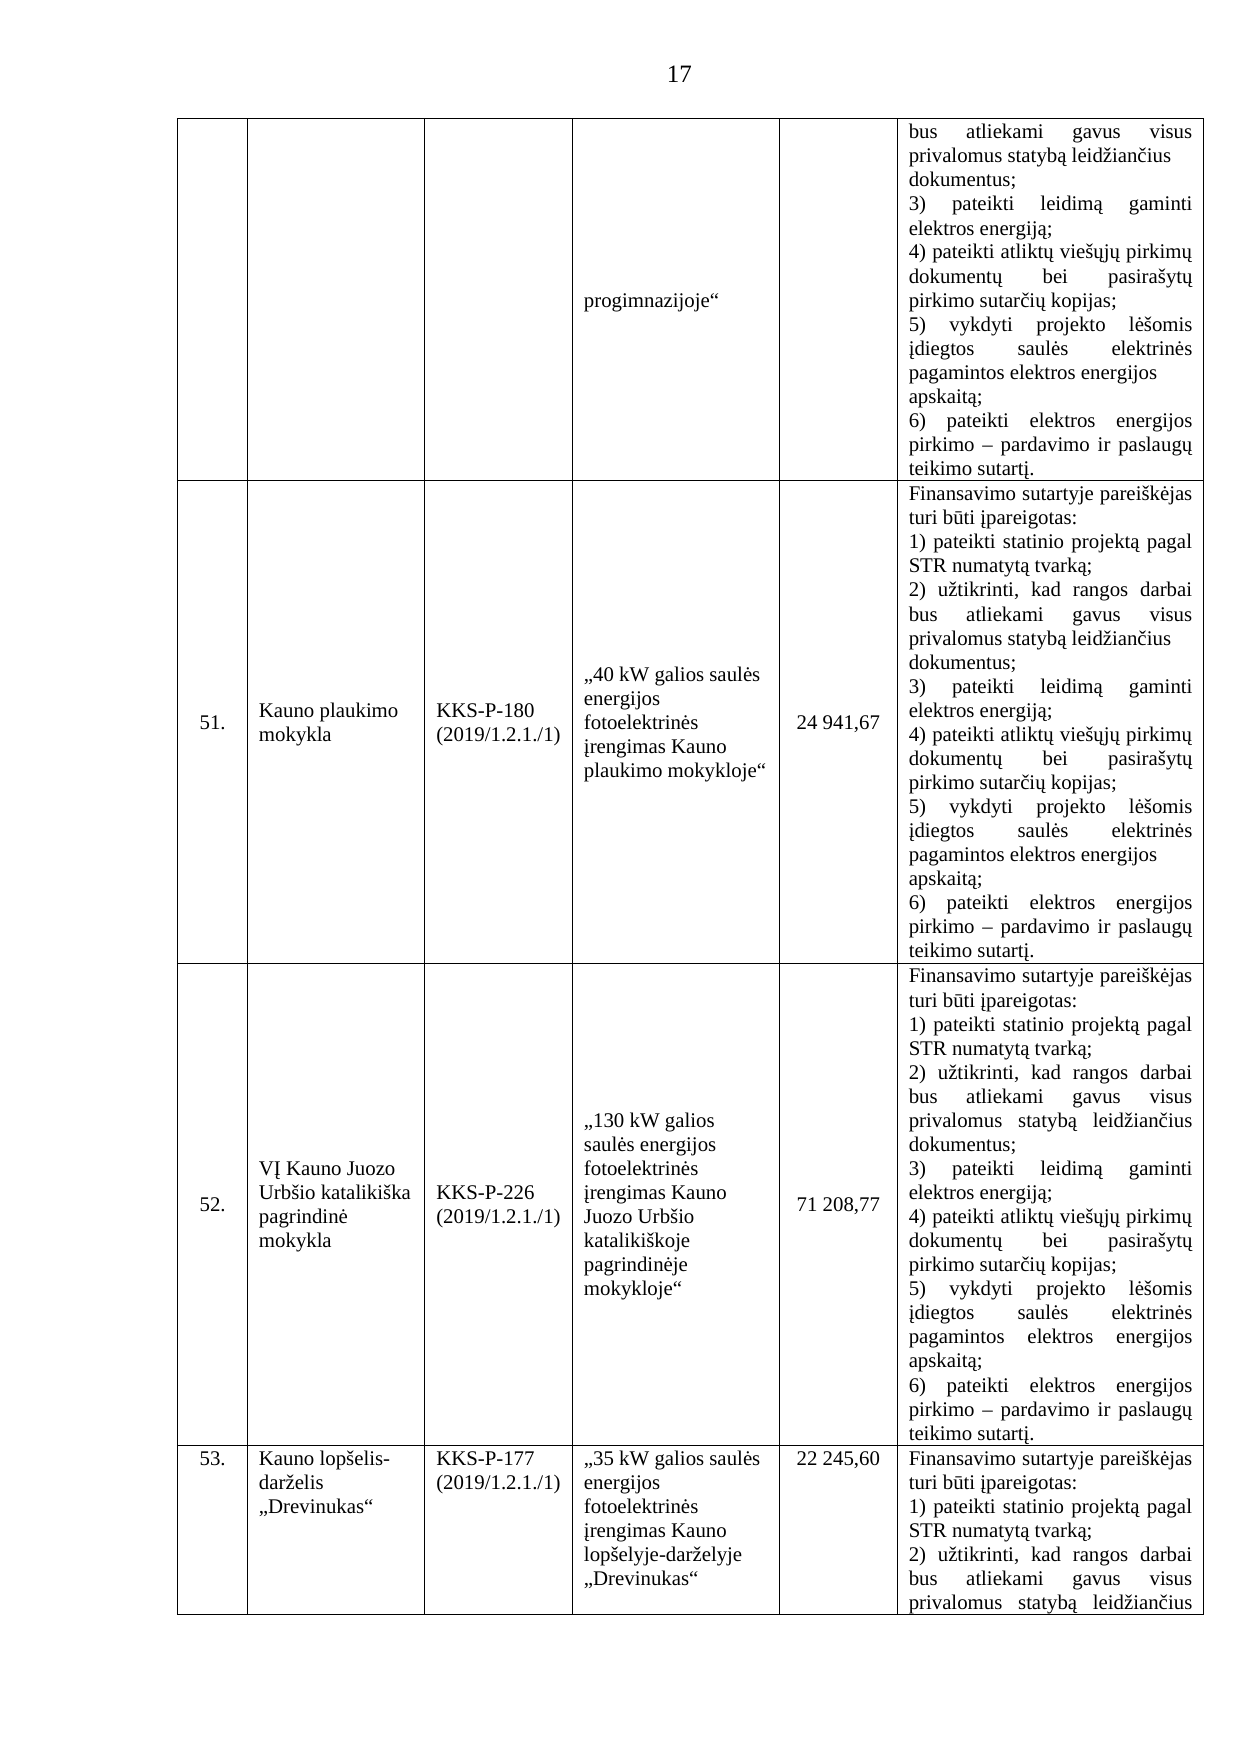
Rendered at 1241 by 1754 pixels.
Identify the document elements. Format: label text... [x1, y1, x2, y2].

table_cell „40 kW galios saulės energijos fotoelektrinės įrengimas Kauno plaukimo mokykloje“ [573, 481, 779, 962]
table_cell 71 208,77 [780, 964, 897, 1445]
table_cell 24 941,67 [780, 481, 897, 962]
table_cell „35 kW galios saulės energijos fotoelektrinės įrengimas Kauno lopšelyje-darželyje „Drevinukas“ [573, 1446, 779, 1614]
table_cell KKS-P-180 (2019/1.2.1./1) [425, 481, 572, 962]
table_cell KKS-P-226 (2019/1.2.1./1) [425, 964, 572, 1445]
table_cell 53. [178, 1446, 247, 1614]
table_cell Finansavimo sutartyje pareiškėjas turi būti įpareigotas: 1) pateikti statinio projektą pagal STR numatytą tvarką; 2) užtikrinti, kad rangos darbai bus atliekami gavus visus privalomus statybą leidžiančius dokumentus; 3) pateikti leidimą gaminti elektros energiją; 4) pateikti atliktų viešųjų pirkimų dokumentų bei pasirašytų pirkimo sutarčių kopijas; 5) vykdyti projekto lėšomis įdiegtos saulės elektrinės pagamintos elektros energijos apskaitą; 6) pateikti elektros energijos pirkimo – pardavimo ir paslaugų teikimo sutartį. [898, 481, 1203, 962]
table_cell VĮ Kauno Juozo Urbšio katalikiška pagrindinė mokykla [248, 964, 424, 1445]
table_cell KKS-P-177 (2019/1.2.1./1) [425, 1446, 572, 1614]
table_cell 22 245,60 [780, 1446, 897, 1614]
table_cell [425, 119, 572, 480]
table_cell progimnazijoje“ [573, 119, 779, 480]
table_cell bus atliekami gavus visus privalomus statybą leidžiančius dokumentus; 3) pateikti leidimą gaminti elektros energiją; 4) pateikti atliktų viešųjų pirkimų dokumentų bei pasirašytų pirkimo sutarčių kopijas; 5) vykdyti projekto lėšomis įdiegtos saulės elektrinės pagamintos elektros energijos apskaitą; 6) pateikti elektros energijos pirkimo – pardavimo ir paslaugų teikimo sutartį. [898, 119, 1203, 480]
table_cell 51. [178, 481, 247, 962]
table_cell Finansavimo sutartyje pareiškėjas turi būti įpareigotas: 1) pateikti statinio projektą pagal STR numatytą tvarką; 2) užtikrinti, kad rangos darbai bus atliekami gavus visus privalomus statybą leidžiančius dokumentus; 3) pateikti leidimą gaminti elektros energiją; 4) pateikti atliktų viešųjų pirkimų dokumentų bei pasirašytų pirkimo sutarčių kopijas; 5) vykdyti projekto lėšomis įdiegtos saulės elektrinės pagamintos elektros energijos apskaitą; 6) pateikti elektros energijos pirkimo – pardavimo ir paslaugų teikimo sutartį. [898, 964, 1203, 1445]
table_cell Kauno lopšelis-darželis „Drevinukas“ [248, 1446, 424, 1614]
table_cell [780, 119, 897, 480]
table_cell „130 kW galios saulės energijos fotoelektrinės įrengimas Kauno Juozo Urbšio katalikiškoje pagrindinėje mokykloje“ [573, 964, 779, 1445]
table_cell Finansavimo sutartyje pareiškėjas turi būti įpareigotas: 1) pateikti statinio projektą pagal STR numatytą tvarką; 2) užtikrinti, kad rangos darbai bus atliekami gavus visus privalomus statybą leidžiančius [898, 1446, 1203, 1614]
table_cell [178, 119, 247, 480]
table_cell [248, 119, 424, 480]
table_cell Kauno plaukimo mokykla [248, 481, 424, 962]
table_cell 52. [178, 964, 247, 1445]
